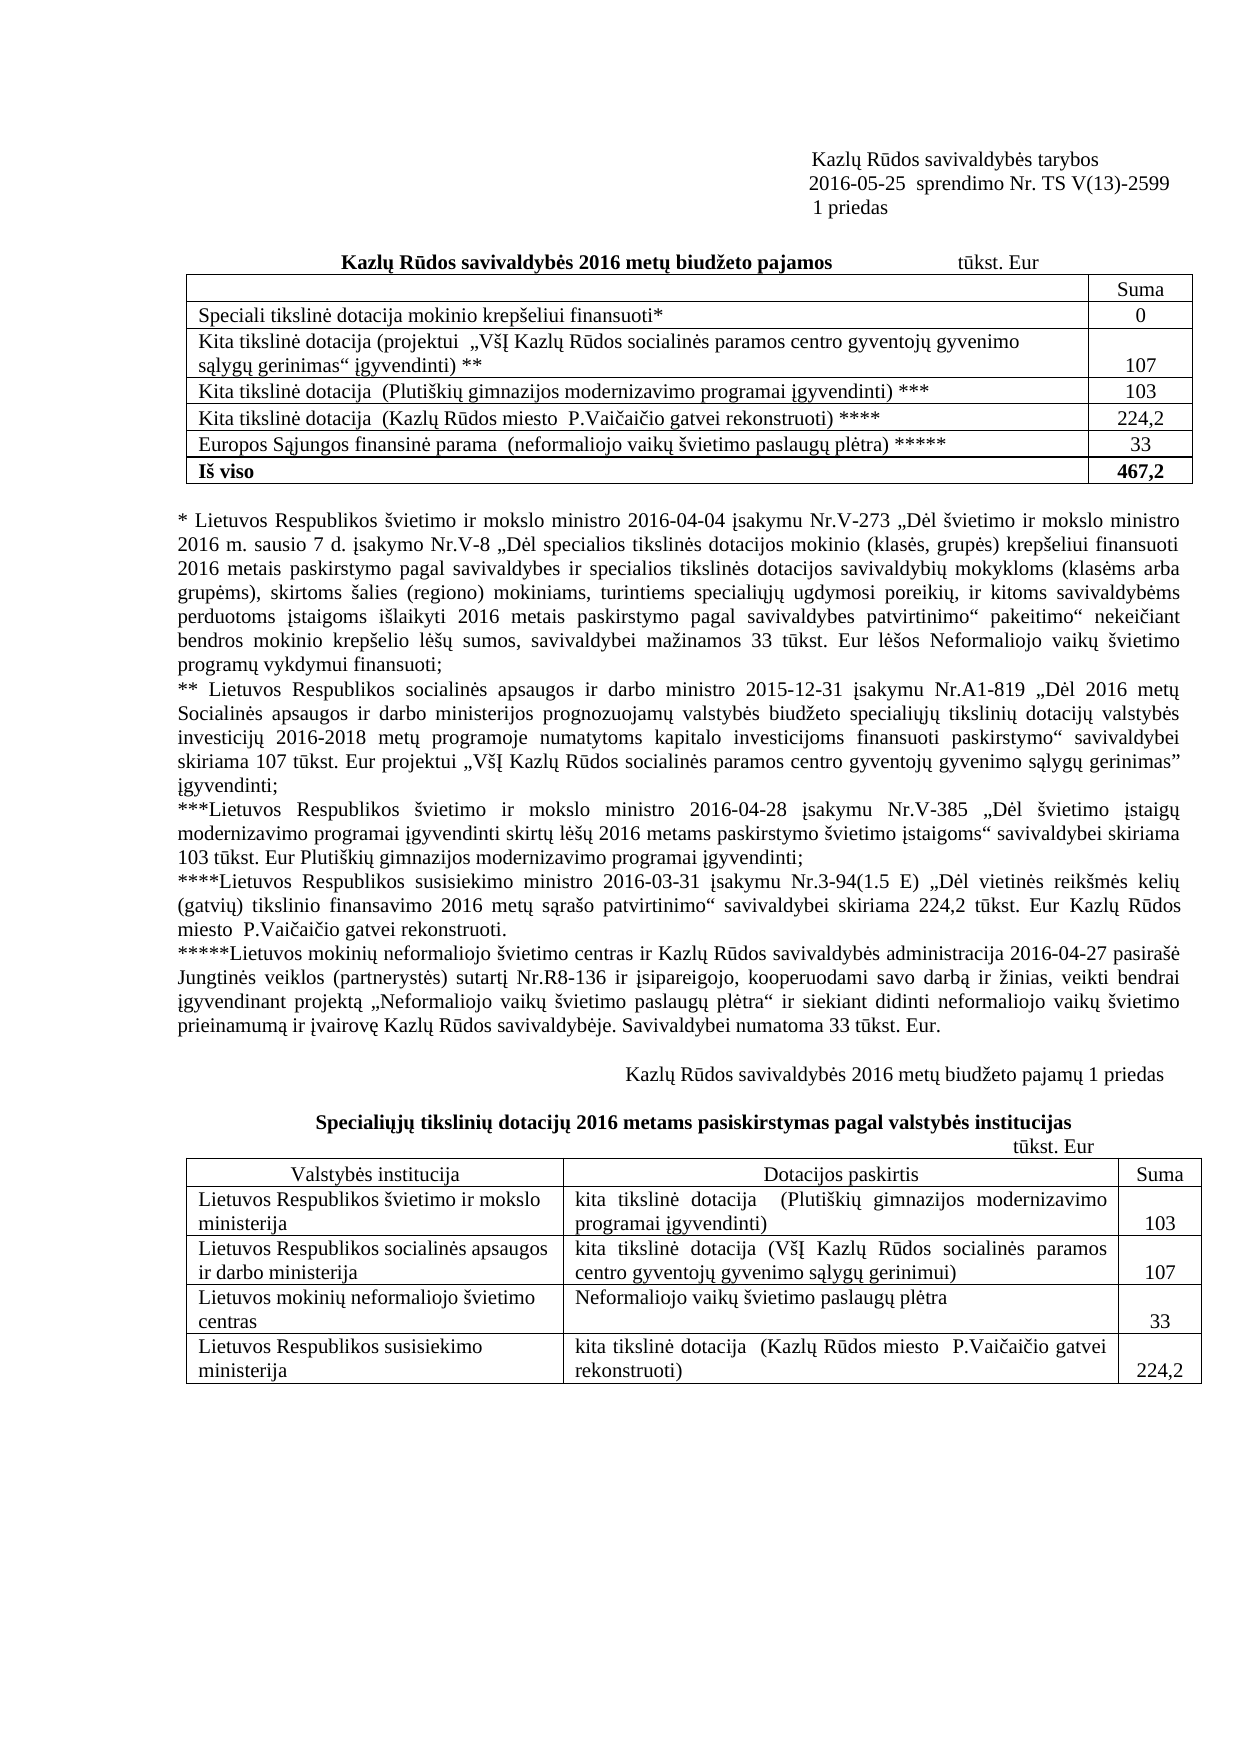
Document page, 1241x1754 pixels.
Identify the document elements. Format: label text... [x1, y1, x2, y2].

table_cell Lietuvos mokinių neformaliojo švietimo centras [187, 1285, 563, 1333]
table_cell Neformaliojo vaikų švietimo paslaugų plėtra [564, 1285, 1118, 1333]
table_cell 0 [1089, 302, 1192, 327]
table_cell Suma [1089, 275, 1192, 301]
table_cell 33 [1089, 431, 1192, 456]
text 1 priedas [177, 195, 1181, 219]
table_cell [187, 275, 1088, 301]
table_cell kita tikslinė dotacija (Kazlų Rūdos miesto P.Vaičaičio gatvei rekonstruoti) [564, 1334, 1118, 1382]
table_cell Europos Sąjungos finansinė parama (neformaliojo vaikų švietimo paslaugų plėtra) ***** [187, 431, 1088, 456]
table_cell 107 [1089, 329, 1192, 377]
table_cell kita tikslinė dotacija (VšĮ Kazlų Rūdos socialinės paramos centro gyventojų gyvenimo sąlygų gerinimui) [564, 1236, 1118, 1284]
table_cell Suma [1119, 1159, 1201, 1186]
text Kazlų Rūdos savivaldybės tarybos [177, 147, 1181, 171]
table_cell Kita tikslinė dotacija (Kazlų Rūdos miesto P.Vaičaičio gatvei rekonstruoti) **** [187, 404, 1088, 430]
text ** Lietuvos Respublikos socialinės apsaugos ir darbo ministro 2015-12-31 įsakymu Nr.A1-819 „Dėl 2016 metų Socialinės apsaugos ir darbo ministerijos prognozuojamų valstybės biudžeto specialiųjų tikslinių dotacijų valstybės investicijų 2016-2018 metų programoje numatytoms kapitalo investicijoms finansuoti paskirstymo“ savivaldybei skiriama 107 tūkst. Eur projektui „VšĮ Kazlų Rūdos socialinės paramos centro gyventojų gyvenimo sąlygų gerinimas” įgyvendinti; [177, 676, 1181, 797]
text 2016-05-25 sprendimo Nr. TS V(13)-2599 [177, 171, 1181, 195]
text * Lietuvos Respublikos švietimo ir mokslo ministro 2016-04-04 įsakymu Nr.V-273 „Dėl švietimo ir mokslo ministro 2016 m. sausio 7 d. įsakymo Nr.V-8 „Dėl specialios tikslinės dotacijos mokinio (klasės, grupės) krepšeliui finansuoti 2016 metais paskirstymo pagal savivaldybes ir specialios tikslinės dotacijos savivaldybių mokykloms (klasėms arba grupėms), skirtoms šalies (regiono) mokiniams, turintiems specialiųjų ugdymosi poreikių, ir kitoms savivaldybėms perduotoms įstaigoms išlaikyti 2016 metais paskirstymo pagal savivaldybes patvirtinimo“ pakeitimo“ nekeičiant bendros mokinio krepšelio lėšų sumos, savivaldybei mažinamos 33 tūkst. Eur lėšos Neformaliojo vaikų švietimo programų vykdymui finansuoti; [177, 508, 1181, 676]
table_cell Kita tikslinė dotacija (Plutiškių gimnazijos modernizavimo programai įgyvendinti) *** [187, 378, 1088, 403]
table_cell Valstybės institucija [187, 1159, 563, 1186]
text Kazlų Rūdos savivaldybės 2016 metų biudžeto pajamų 1 priedas [177, 1061, 1181, 1086]
table_cell Kita tikslinė dotacija (projektui „VšĮ Kazlų Rūdos socialinės paramos centro gyventojų gyvenimo sąlygų gerinimas“ įgyvendinti) ** [187, 329, 1088, 377]
table_cell 33 [1119, 1285, 1201, 1333]
table_header Kazlų Rūdos savivaldybės 2016 metų biudžeto pajamos tūkst. Eur [187, 248, 1192, 274]
table_cell 224,2 [1089, 404, 1192, 430]
table_cell Speciali tikslinė dotacija mokinio krepšeliui finansuoti* [187, 302, 1088, 327]
table_cell 103 [1089, 378, 1192, 403]
table_header Specialiųjų tikslinių dotacijų 2016 metams pasiskirstymas pagal valstybės institucijas tūkst. Eur [187, 1110, 1201, 1158]
table_cell Lietuvos Respublikos socialinės apsaugos ir darbo ministerija [187, 1236, 563, 1284]
table_cell 467,2 [1089, 458, 1192, 483]
table_cell 224,2 [1119, 1334, 1201, 1382]
table_cell Iš viso [187, 458, 1088, 483]
text ***Lietuvos Respublikos švietimo ir mokslo ministro 2016-04-28 įsakymu Nr.V-385 „Dėl švietimo įstaigų modernizavimo programai įgyvendinti skirtų lėšų 2016 metams paskirstymo švietimo įstaigoms“ savivaldybei skiriama 103 tūkst. Eur Plutiškių gimnazijos modernizavimo programai įgyvendinti; [177, 797, 1181, 869]
table_cell kita tikslinė dotacija (Plutiškių gimnazijos modernizavimo programai įgyvendinti) [564, 1187, 1118, 1235]
text *****Lietuvos mokinių neformaliojo švietimo centras ir Kazlų Rūdos savivaldybės administracija 2016-04-27 pasirašė Jungtinės veiklos (partnerystės) sutartį Nr.R8-136 ir įsipareigojo, kooperuodami savo darbą ir žinias, veikti bendrai įgyvendinant projektą „Neformaliojo vaikų švietimo paslaugų plėtra“ ir siekiant didinti neformaliojo vaikų švietimo prieinamumą ir įvairovę Kazlų Rūdos savivaldybėje. Savivaldybei numatoma 33 tūkst. Eur. [177, 941, 1181, 1037]
text ****Lietuvos Respublikos susisiekimo ministro 2016-03-31 įsakymu Nr.3-94(1.5 E) „Dėl vietinės reikšmės kelių (gatvių) tikslinio finansavimo 2016 metų sąrašo patvirtinimo“ savivaldybei skiriama 224,2 tūkst. Eur Kazlų Rūdos miesto P.Vaičaičio gatvei rekonstruoti. [177, 869, 1181, 941]
table_cell Lietuvos Respublikos švietimo ir mokslo ministerija [187, 1187, 563, 1235]
table_cell Dotacijos paskirtis [564, 1159, 1118, 1186]
table_cell 103 [1119, 1187, 1201, 1235]
table_cell 107 [1119, 1236, 1201, 1284]
table_cell Lietuvos Respublikos susisiekimo ministerija [187, 1334, 563, 1382]
